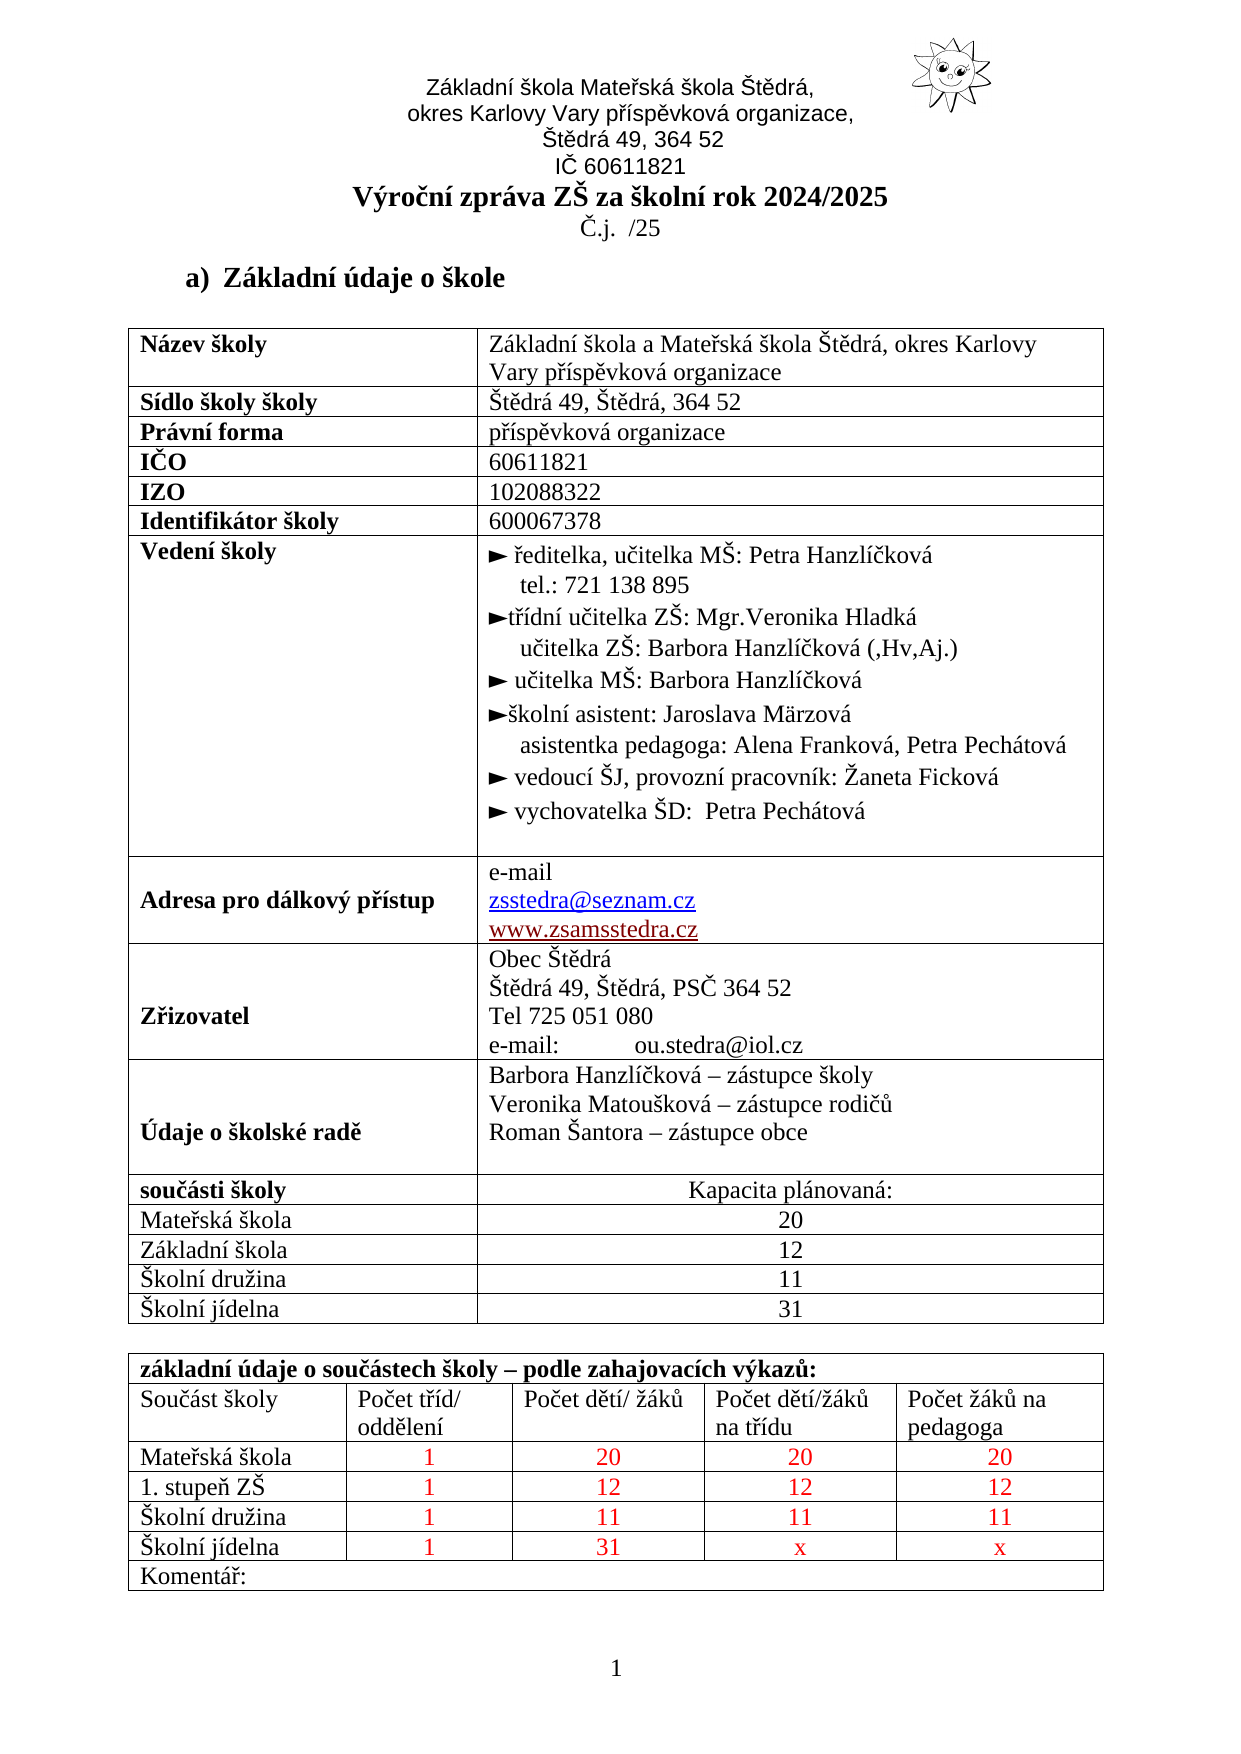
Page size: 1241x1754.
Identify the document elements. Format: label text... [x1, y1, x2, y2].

table_cell Školní družina [129, 1502, 346, 1531]
table_cell 12 [897, 1472, 1103, 1501]
table_cell 1 [347, 1442, 512, 1471]
table_cell Údaje o školské radě [129, 1060, 477, 1174]
text Č.j. /25 [148, 213, 1093, 241]
table_cell Barbora Hanzlíčková – zástupce školy Veronika Matoušková – zástupce rodičů Roman Šantora – zástupce obce [478, 1060, 1103, 1174]
table_cell 11 [513, 1502, 704, 1531]
table_cell 1 [347, 1532, 512, 1560]
table_cell Mateřská škola [129, 1442, 346, 1471]
table_header Název školy [129, 329, 477, 386]
table_cell 1 [347, 1472, 512, 1501]
table_cell příspěvková organizace [478, 417, 1103, 446]
table_cell Základní škola [129, 1235, 477, 1263]
table_cell Součást školy [129, 1384, 346, 1441]
table_cell ► ředitelka, učitelka MŠ: Petra Hanzlíčková tel.: 721 138 895 ►třídní učitelka ZŠ: Mgr.Veronika Hladká učitelka ZŠ: Barbora Hanzlíčková (,Hv,Aj.) ► učitelka MŠ: Barbora Hanzlíčková ►školní asistent: Jaroslava Märzová asistentka pedagoga: Alena Franková, Petra Pechátová ► vedoucí ŠJ, provozní pracovník: Žaneta Ficková ► vychovatelka ŠD: Petra Pechátová [478, 536, 1103, 856]
table_cell 11 [478, 1265, 1103, 1293]
table_cell 12 [705, 1472, 896, 1501]
table_cell 20 [513, 1442, 704, 1471]
table_cell x [897, 1532, 1103, 1560]
table_cell 20 [705, 1442, 896, 1471]
table_cell 31 [478, 1294, 1103, 1323]
table_cell Kapacita plánovaná: [478, 1175, 1103, 1204]
table_cell Počet dětí/žáků na třídu [705, 1384, 896, 1441]
table_cell 31 [513, 1532, 704, 1560]
table_cell Štědrá 49, Štědrá, 364 52 [478, 387, 1103, 416]
table_cell Zřizovatel [129, 944, 477, 1059]
table_cell 102088322 [478, 477, 1103, 505]
table_cell Školní jídelna [129, 1532, 346, 1560]
table_cell 1 [347, 1502, 512, 1531]
table_cell Komentář: [129, 1561, 1103, 1590]
list Základní údaje o škole [185, 261, 1093, 294]
table_cell Sídlo školy školy [129, 387, 477, 416]
table_header základní údaje o součástech školy – podle zahajovacích výkazů: [129, 1354, 1103, 1383]
table_header Základní škola a Mateřská škola Štědrá, okres Karlovy Vary příspěvková organizace [478, 329, 1103, 386]
table_cell 600067378 [478, 506, 1103, 535]
table_cell Školní jídelna [129, 1294, 477, 1323]
table_cell 20 [478, 1205, 1103, 1234]
table_cell Obec Štědrá Štědrá 49, Štědrá, PSČ 364 52 Tel 725 051 080 e-mail: ou.stedra@iol.cz [478, 944, 1103, 1059]
table_cell Školní družina [129, 1265, 477, 1293]
table_cell Počet žáků na pedagoga [897, 1384, 1103, 1441]
table_cell IČO [129, 447, 477, 476]
table_cell Právní forma [129, 417, 477, 446]
table_cell Adresa pro dálkový přístup [129, 857, 477, 943]
table_cell e-mail zsstedra@seznam.cz www.zsamsstedra.cz [478, 857, 1103, 943]
table_cell 1. stupeň ZŠ [129, 1472, 346, 1501]
table_cell IZO [129, 477, 477, 505]
table_cell součásti školy [129, 1175, 477, 1204]
table_cell Identifikátor školy [129, 506, 477, 535]
table_cell 11 [705, 1502, 896, 1531]
table_cell Vedení školy [129, 536, 477, 856]
table_cell 60611821 [478, 447, 1103, 476]
table_cell Počet dětí/ žáků [513, 1384, 704, 1441]
table_cell 11 [897, 1502, 1103, 1531]
table_cell 12 [478, 1235, 1103, 1263]
table_cell Mateřská škola [129, 1205, 477, 1234]
text Výroční zpráva ZŠ za školní rok 2024/2025 [148, 179, 1093, 213]
table_cell 12 [513, 1472, 704, 1501]
table_cell 20 [897, 1442, 1103, 1471]
table_cell Počet tříd/ oddělení [347, 1384, 512, 1441]
table_cell x [705, 1532, 896, 1560]
